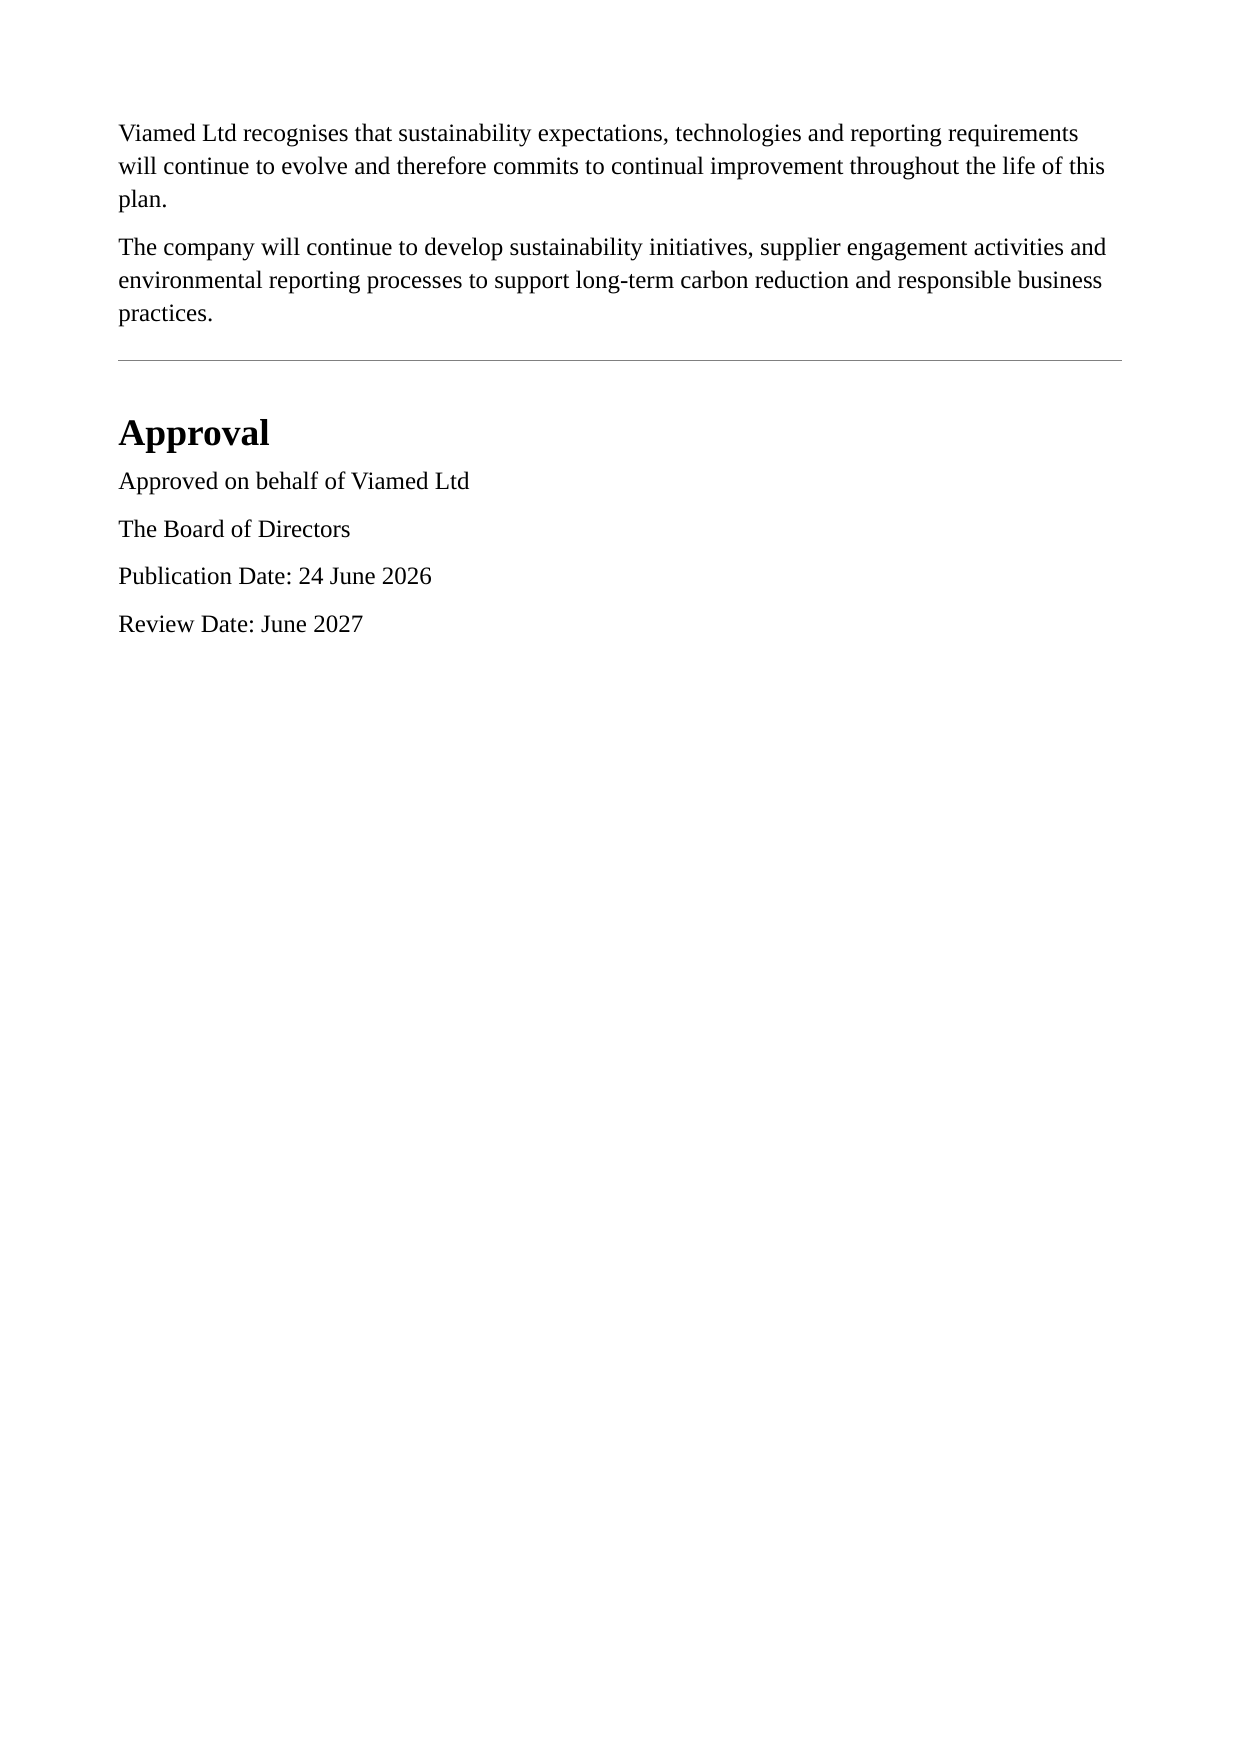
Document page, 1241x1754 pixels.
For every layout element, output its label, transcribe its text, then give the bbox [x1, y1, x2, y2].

text Viamed Ltd recognises that sustainability expectations, technologies and reporting requirements will continue to evolve and therefore commits to continual improvement throughout the life of this plan. [118, 118, 1122, 213]
text The company will continue to develop sustainability initiatives, supplier engagement activities and environmental reporting processes to support long-term carbon reduction and responsible business practices. [118, 232, 1122, 327]
text Approved on behalf of Viamed Ltd [118, 466, 1122, 495]
text Review Date: June 2027 [118, 609, 1122, 638]
subtitle Approval [118, 411, 1122, 454]
text Publication Date: 24 June 2026 [118, 561, 1122, 590]
text The Board of Directors [118, 514, 1122, 542]
